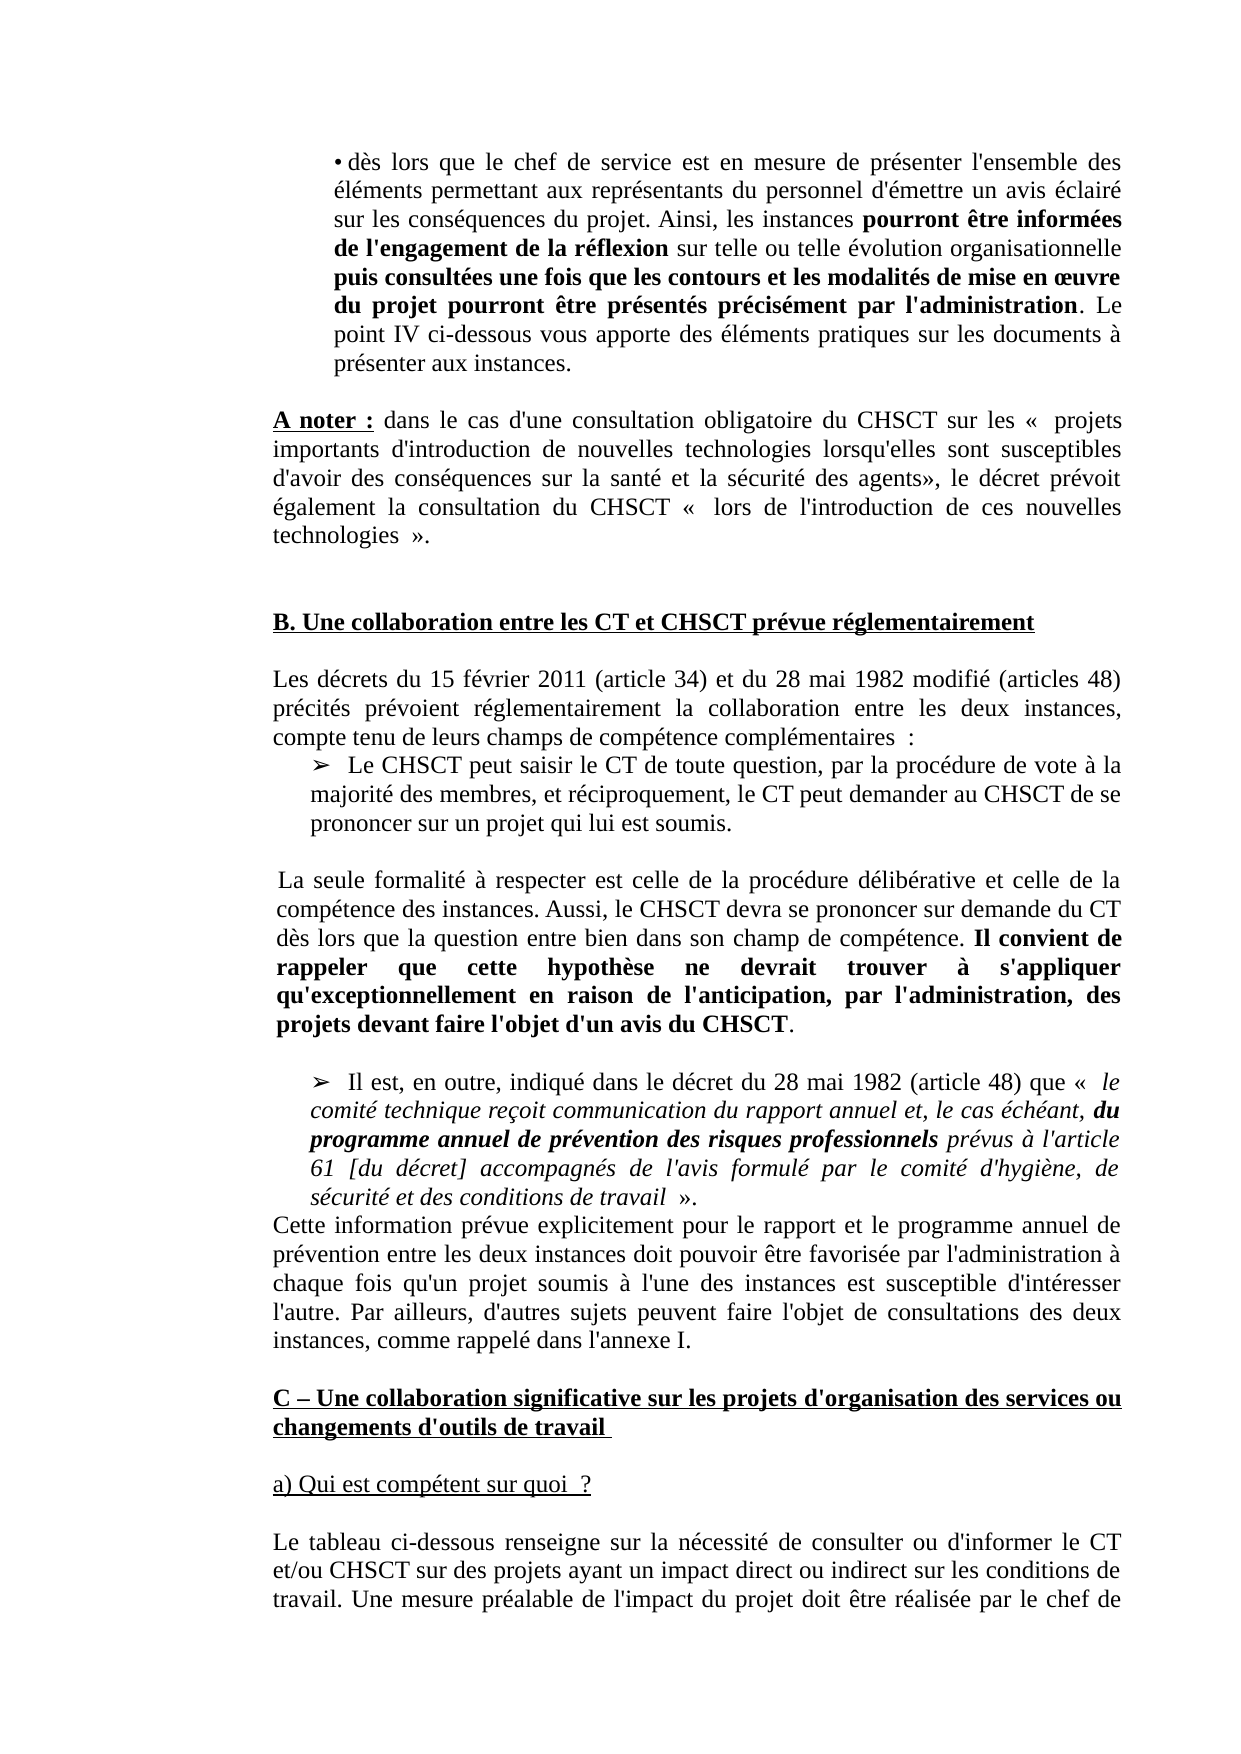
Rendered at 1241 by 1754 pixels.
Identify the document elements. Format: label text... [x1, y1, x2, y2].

list dès lors que le chef de service est en mesure de présenter l'ensemble des éléments permettant aux représentants du personnel d'émettre un avis éclairé sur les conséquences du projet. Ainsi, les instances pourront être informées de l'engagement de la réflexion sur telle ou telle évolution organisationnelle puis consultées une fois que les contours et les modalités de mise en œuvre du projet pourront être présentés précisément par l'administration. Le point IV ci-dessous vous apporte des éléments pratiques sur les documents à présenter aux instances. [333, 147, 1122, 377]
text C – Une collaboration significative sur les projets d'organisation des services ou [273, 1383, 1122, 1408]
text changements d'outils de travail [273, 1409, 1122, 1441]
text Le tableau ci-dessous renseigne sur la nécessité de consulter ou d'informer le CT et/ou CHSCT sur des projets ayant un impact direct ou indirect sur les conditions de travail. Une mesure préalable de l'impact du projet doit être réalisée par le chef de [273, 1527, 1122, 1613]
list Le CHSCT peut saisir le CT de toute question, par la procédure de vote à la majorité des membres, et réciproquement, le CT peut demander au CHSCT de se prononcer sur un projet qui lui est soumis. [310, 751, 1122, 837]
text a) Qui est compétent sur quoi ? [273, 1469, 1122, 1498]
text B. Une collaboration entre les CT et CHSCT prévue réglementairement [273, 607, 1122, 636]
text Les décrets du 15 février 2011 (article 34) et du 28 mai 1982 modifié (articles 48) précités prévoient réglementairement la collaboration entre les deux instances, compte tenu de leurs champs de compétence complémentaires : [273, 664, 1122, 751]
list Il est, en outre, indiqué dans le décret du 28 mai 1982 (article 48) que « le comité technique reçoit communication du rapport annuel et, le cas échéant, du programme annuel de prévention des risques professionnels prévus à l'article 61 [du décret] accompagnés de l'avis formulé par le comité d'hygiène, de sécurité et des conditions de travail ». [310, 1067, 1122, 1211]
text La seule formalité à respecter est celle de la procédure délibérative et celle de la compétence des instances. Aussi, le CHSCT devra se prononcer sur demande du CT dès lors que la question entre bien dans son champ de compétence. Il convient de rappeler que cette hypothèse ne devrait trouver à s'appliquer qu'exceptionnellement en raison de l'anticipation, par l'administration, des projets devant faire l'objet d'un avis du CHSCT. [276, 866, 1122, 1038]
text Cette information prévue explicitement pour le rapport et le programme annuel de prévention entre les deux instances doit pouvoir être favorisée par l'administration à chaque fois qu'un projet soumis à l'une des instances est susceptible d'intéresser l'autre. Par ailleurs, d'autres sujets peuvent faire l'objet de consultations des deux instances, comme rappelé dans l'annexe I. [273, 1211, 1122, 1354]
text A noter : dans le cas d'une consultation obligatoire du CHSCT sur les « projets importants d'introduction de nouvelles technologies lorsqu'elles sont susceptibles d'avoir des conséquences sur la santé et la sécurité des agents», le décret prévoit également la consultation du CHSCT « lors de l'introduction de ces nouvelles technologies ». [273, 406, 1122, 549]
